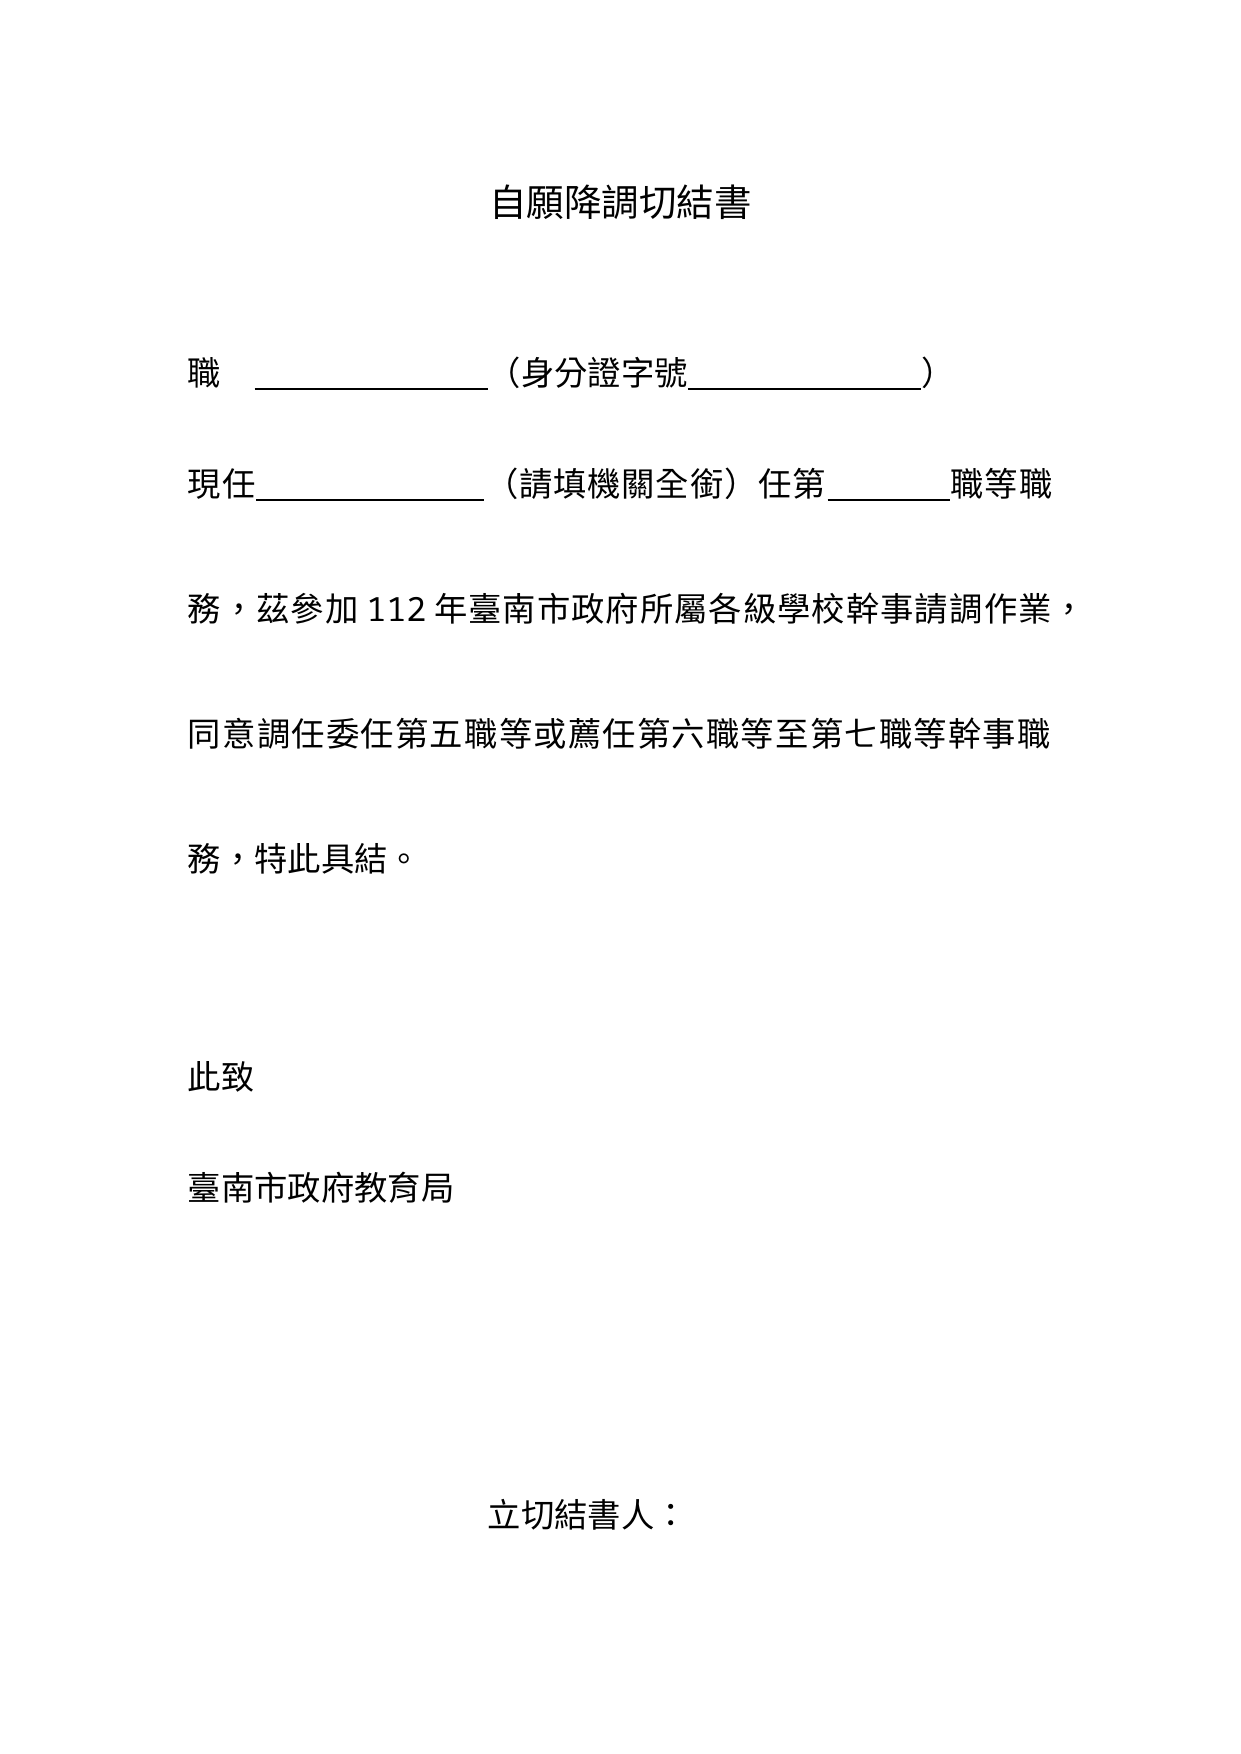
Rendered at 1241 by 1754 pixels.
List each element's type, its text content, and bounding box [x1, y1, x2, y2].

text 自願降調切結書 [187, 158, 1053, 221]
text 職 （身分證字號 ） [188, 329, 1053, 392]
text 此致 [187, 1034, 1053, 1096]
text 立切結書人： [187, 1471, 1053, 1533]
text 現任 （請填機關全銜）任第 職等職務，茲參加112年臺南市政府所屬各級學校幹事請調作業，同意調任委任第五職等或薦任第六職等至第七職等幹事職務，特此具結。 [188, 440, 1053, 877]
text 臺南市政府教育局 [187, 1144, 1053, 1207]
